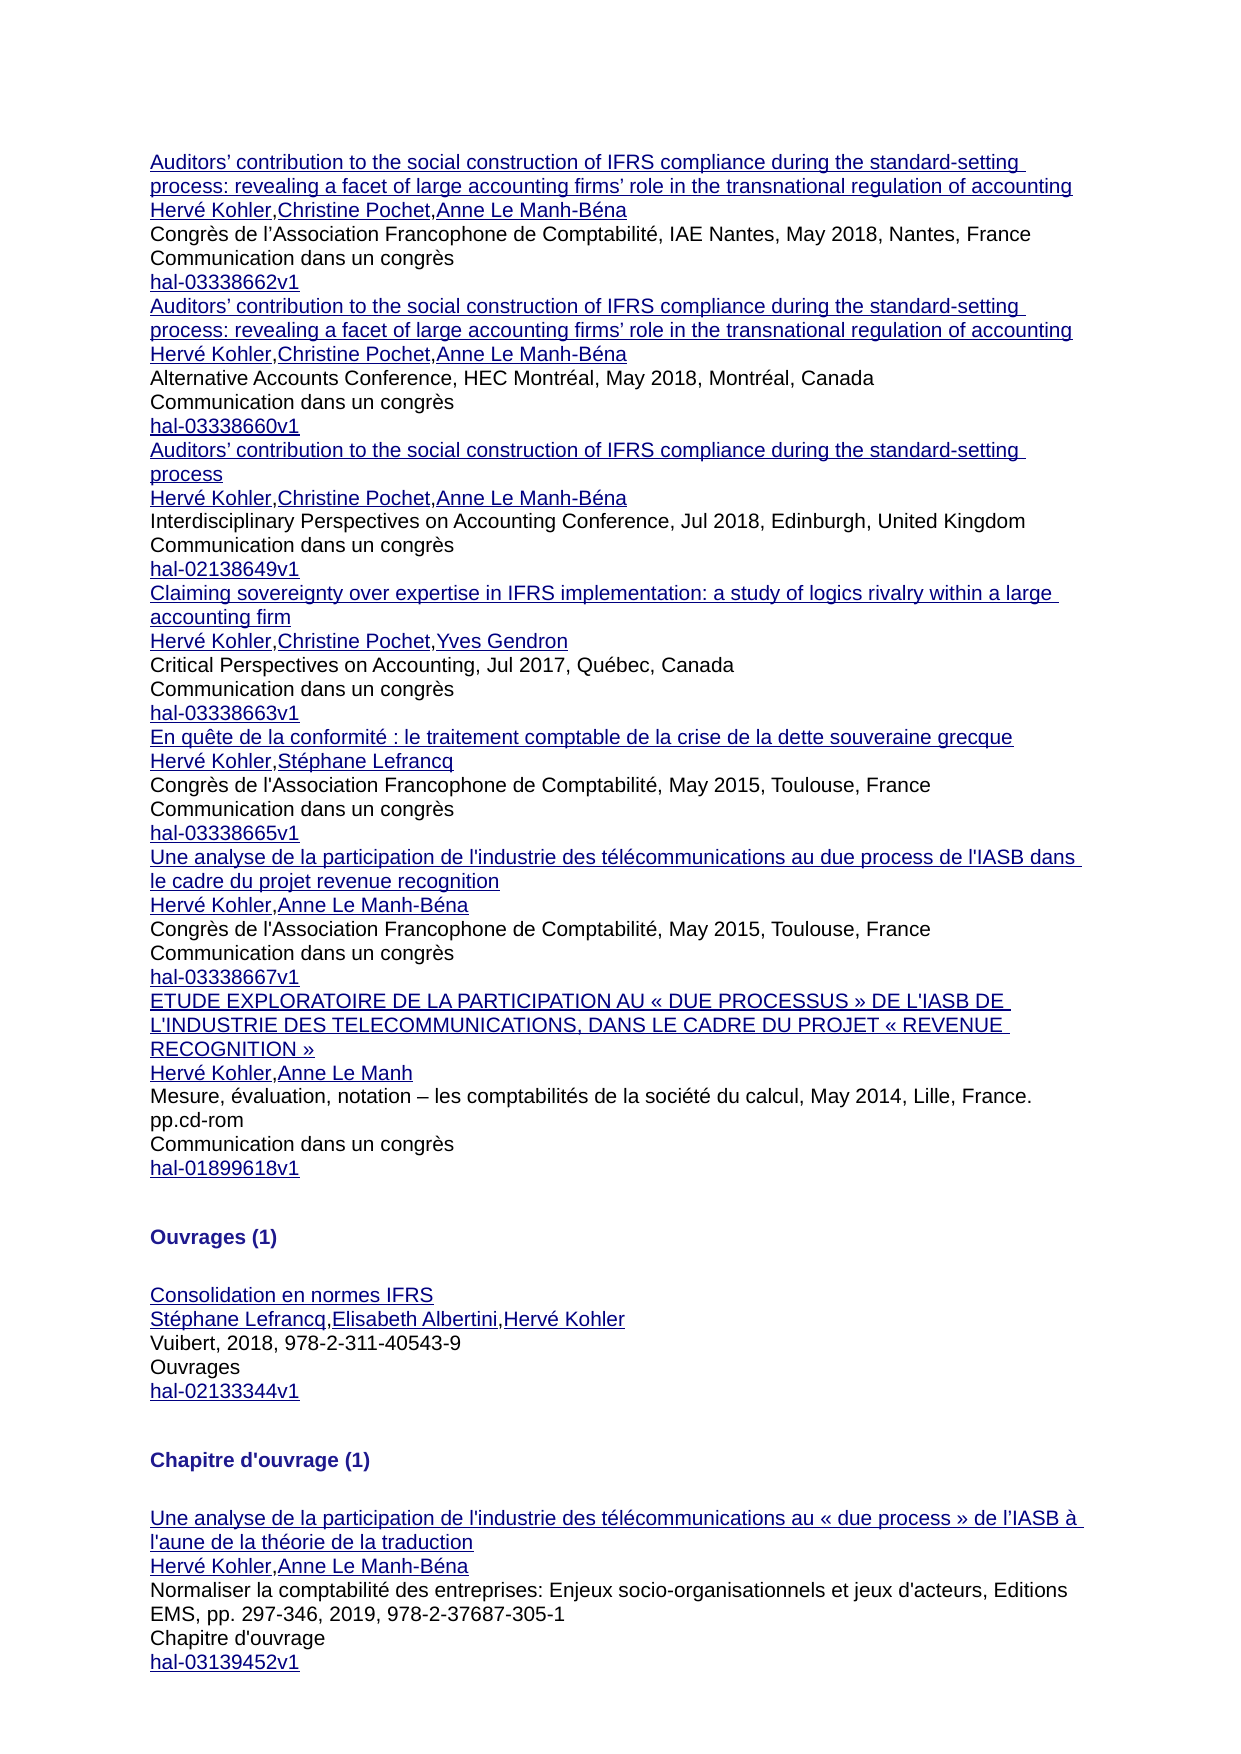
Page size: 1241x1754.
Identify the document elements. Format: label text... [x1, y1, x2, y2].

table_cell ETUDE EXPLORATOIRE DE LA PARTICIPATION AU « DUE PROCESSUS » DE L'IASB DE L'INDUSTRIE DES TELECOMMUNICATIONS, DANS LE CADRE DU PROJET « REVENUE RECOGNITION » Hervé Kohler,Anne Le Manh Mesure, évaluation, notation – les comptabilités de la société du calcul, May 2014, Lille, France. pp.cd-rom Communication dans un congrès hal-01899618v1 [150, 989, 1090, 1180]
table_cell Auditors’ contribution to the social construction of IFRS compliance during the standard-setting process: revealing a facet of large accounting firms’ role in the transnational regulation of accounting Hervé Kohler,Christine Pochet,Anne Le Manh-Béna Alternative Accounts Conference, HEC Montréal, May 2018, Montréal, Canada Communication dans un congrès hal-03338660v1 [150, 294, 1090, 437]
table_cell Auditors’ contribution to the social construction of IFRS compliance during the standard-setting process Hervé Kohler,Christine Pochet,Anne Le Manh-Béna Interdisciplinary Perspectives on Accounting Conference, Jul 2018, Edinburgh, United Kingdom Communication dans un congrès hal-02138649v1 [150, 438, 1090, 581]
table_cell Une analyse de la participation de l'industrie des télécommunications au due process de l'IASB dans le cadre du projet revenue recognition Hervé Kohler,Anne Le Manh-Béna Congrès de l'Association Francophone de Comptabilité, May 2015, Toulouse, France Communication dans un congrès hal-03338667v1 [150, 845, 1090, 988]
table_cell En quête de la conformité : le traitement comptable de la crise de la dette souveraine grecque Hervé Kohler,Stéphane Lefrancq Congrès de l'Association Francophone de Comptabilité, May 2015, Toulouse, France Communication dans un congrès hal-03338665v1 [150, 725, 1090, 845]
subtitle Ouvrages (1) [150, 1225, 1090, 1249]
table_header Une analyse de la participation de l'industrie des télécommunications au « due process » de l’IASB à l'aune de la théorie de la traduction Hervé Kohler,Anne Le Manh-Béna Normaliser la comptabilité des entreprises: Enjeux socio-organisationnels et jeux d'acteurs, Editions EMS, pp. 297-346, 2019, 978-2-37687-305-1 Chapitre d'ouvrage hal-03139452v1 [150, 1506, 1090, 1674]
subtitle Chapitre d'ouvrage (1) [150, 1448, 1090, 1472]
table_cell Claiming sovereignty over expertise in IFRS implementation: a study of logics rivalry within a large accounting firm Hervé Kohler,Christine Pochet,Yves Gendron Critical Perspectives on Accounting, Jul 2017, Québec, Canada Communication dans un congrès hal-03338663v1 [150, 581, 1090, 725]
table_header Consolidation en normes IFRS Stéphane Lefrancq,Elisabeth Albertini,Hervé Kohler Vuibert, 2018, 978-2-311-40543-9 Ouvrages hal-02133344v1 [150, 1283, 1090, 1403]
table_cell Auditors’ contribution to the social construction of IFRS compliance during the standard-setting process: revealing a facet of large accounting firms’ role in the transnational regulation of accounting Hervé Kohler,Christine Pochet,Anne Le Manh-Béna Congrès de l’Association Francophone de Comptabilité, IAE Nantes, May 2018, Nantes, France Communication dans un congrès hal-03338662v1 [150, 150, 1090, 294]
